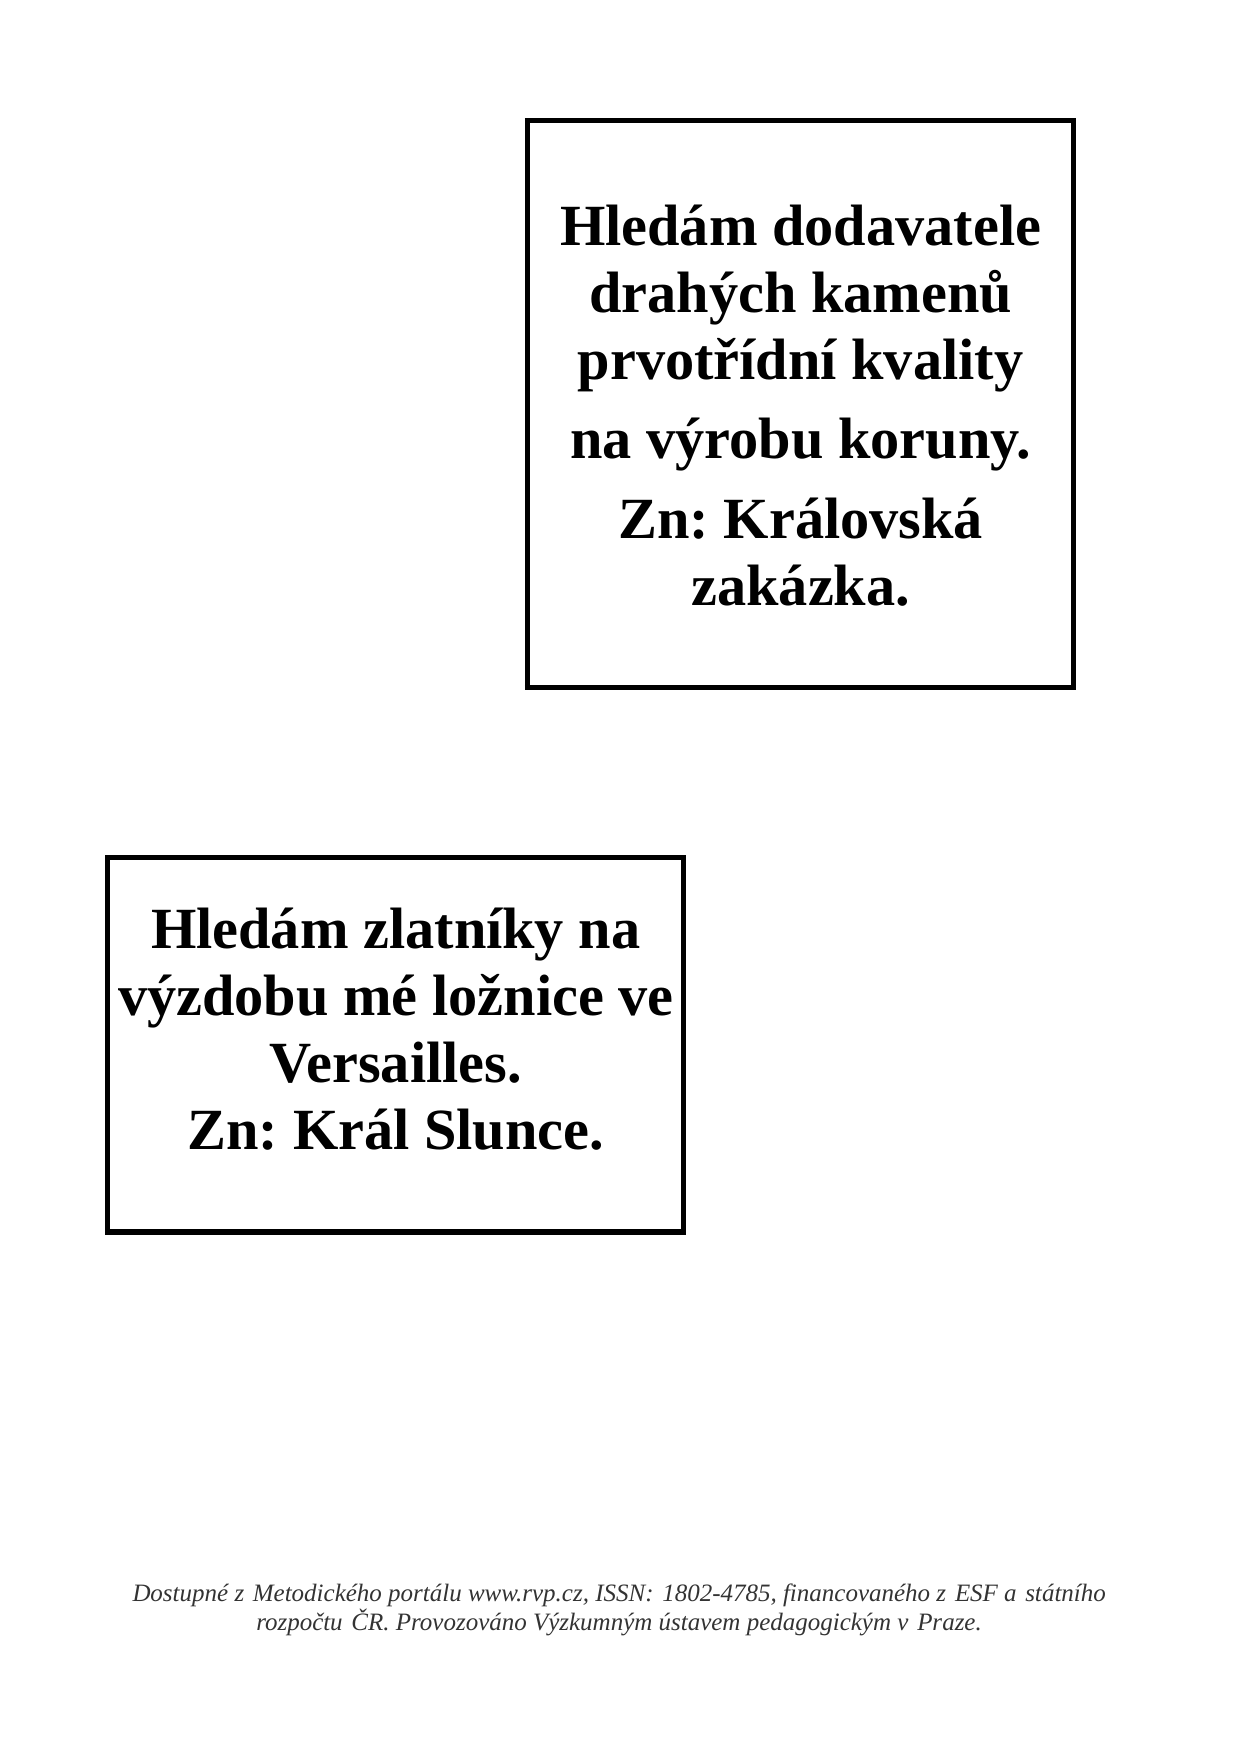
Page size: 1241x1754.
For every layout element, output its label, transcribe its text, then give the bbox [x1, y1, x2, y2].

table_header Hledám dodavatele drahých kamenů prvotřídní kvality na výrobu koruny. Zn: Královská zakázka. [530, 123, 1071, 685]
table_header Hledám zlatníky na výzdobu mé ložnice ve Versailles. Zn: Král Slunce. [110, 860, 681, 1229]
